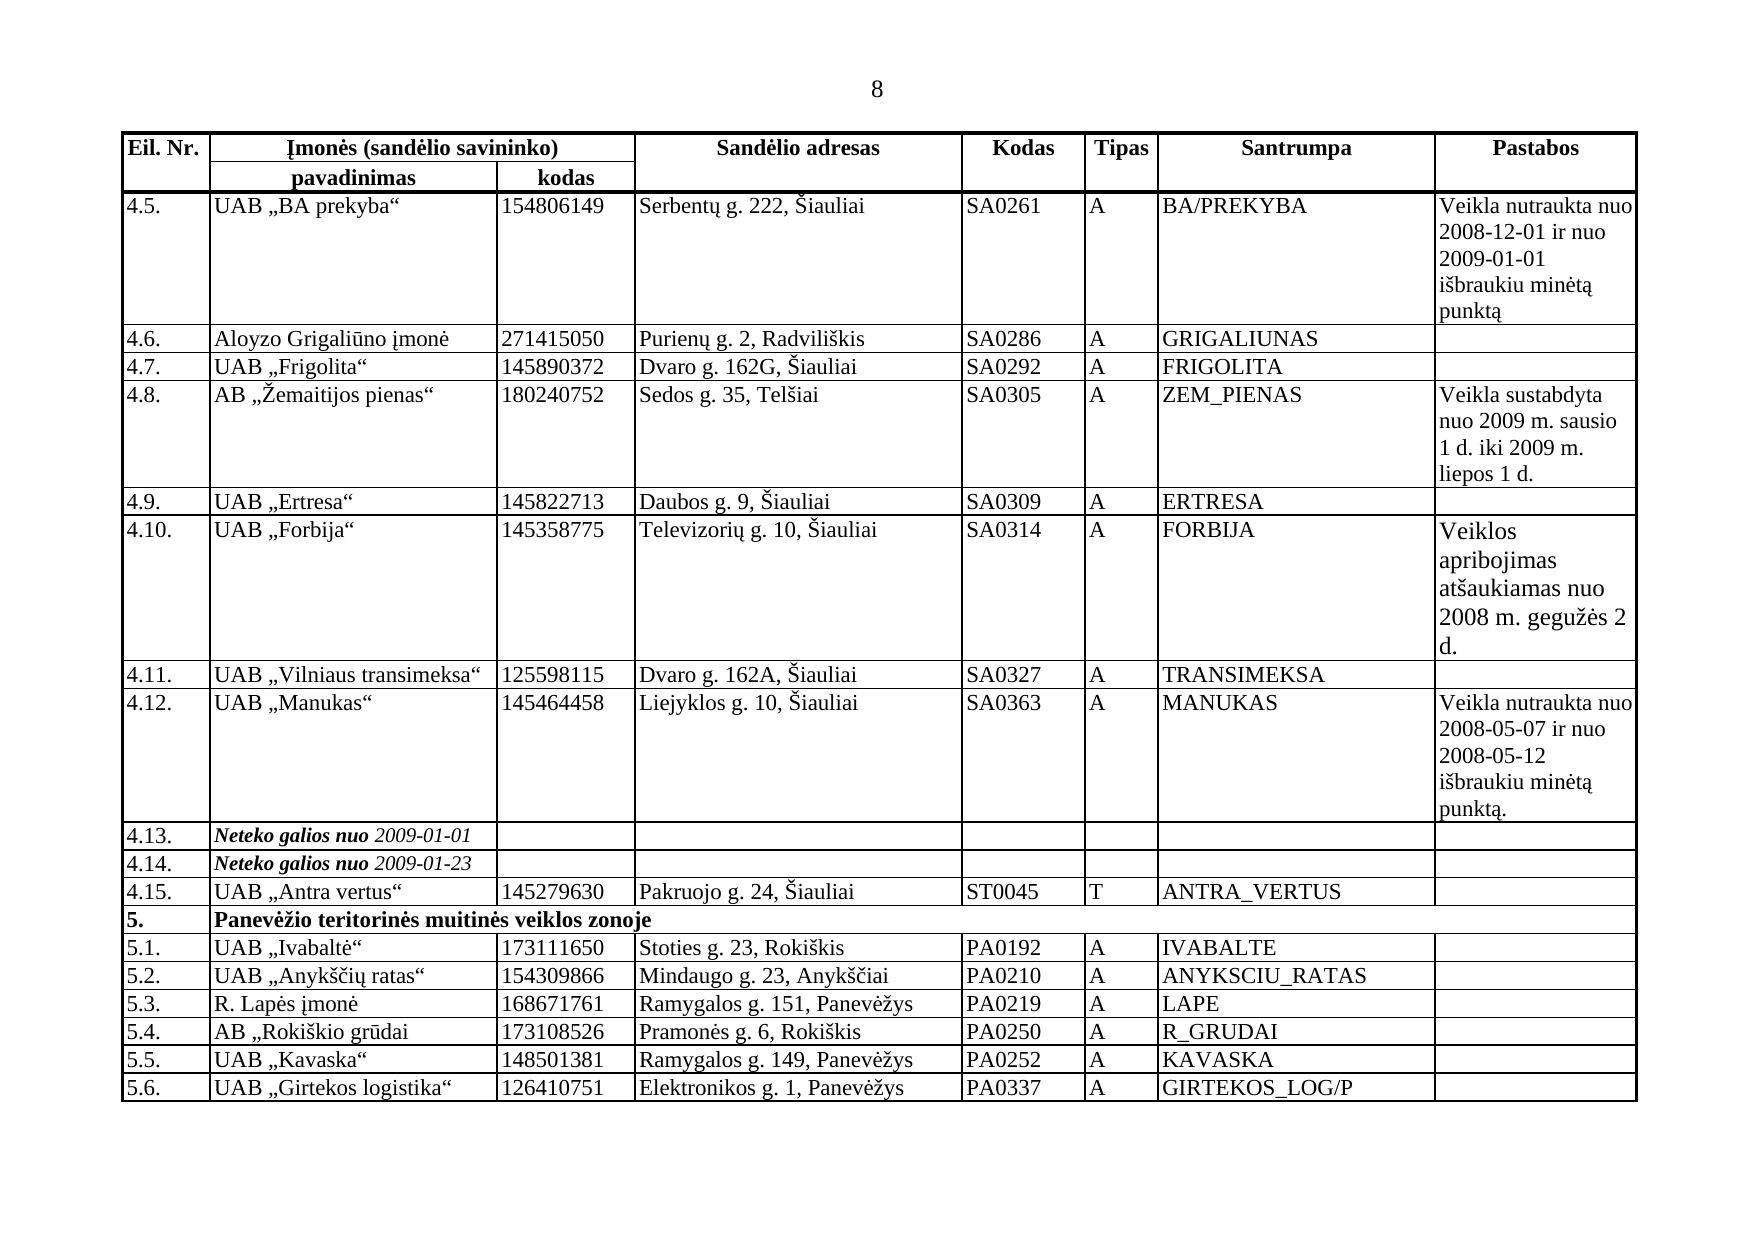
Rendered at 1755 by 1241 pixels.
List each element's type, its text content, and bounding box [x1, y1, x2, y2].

table_header Tipas [1086, 135, 1157, 190]
table_cell SA0305 [963, 381, 1084, 486]
table_cell Pakruojo g. 24, Šiauliai [636, 878, 961, 905]
table_cell [1086, 851, 1157, 877]
table_cell 5.5. [124, 1046, 209, 1072]
table_cell [1436, 353, 1635, 379]
table_cell 5.4. [124, 1018, 209, 1044]
table_cell [1436, 962, 1635, 988]
table_cell [1436, 661, 1635, 688]
table_cell 4.6. [124, 325, 209, 352]
table_cell Mindaugo g. 23, Anykščiai [636, 962, 961, 988]
table_cell GIRTEKOS_LOG/P [1159, 1074, 1434, 1100]
table_cell [1159, 823, 1434, 849]
table_header Santrumpa [1159, 135, 1434, 190]
table_cell A [1086, 194, 1157, 324]
table_cell [1436, 488, 1635, 514]
table_cell UAB „Kavaska“ [211, 1046, 496, 1072]
table_cell FRIGOLITA [1159, 353, 1434, 379]
table_cell R. Lapės įmonė [211, 990, 496, 1016]
table_cell [1436, 1046, 1635, 1072]
table_cell 4.15. [124, 878, 209, 905]
table_cell KAVASKA [1159, 1046, 1434, 1072]
table_cell SA0309 [963, 488, 1084, 514]
table_cell LAPE [1159, 990, 1434, 1016]
table_cell UAB „Anykščių ratas“ [211, 962, 496, 988]
table_cell 4.10. [124, 516, 209, 660]
table_cell [636, 823, 961, 849]
table_cell [1436, 878, 1635, 905]
table_cell UAB „Antra vertus“ [211, 878, 496, 905]
table_cell ZEM_PIENAS [1159, 381, 1434, 486]
table_cell 4.8. [124, 381, 209, 486]
table_cell A [1086, 1074, 1157, 1100]
table_cell 168671761 [498, 990, 634, 1016]
table_cell 4.9. [124, 488, 209, 514]
table_cell ANYKSCIU_RATAS [1159, 962, 1434, 988]
table_cell 4.7. [124, 353, 209, 379]
table_cell [1159, 851, 1434, 877]
table_cell Liejyklos g. 10, Šiauliai [636, 689, 961, 821]
table_cell [963, 851, 1084, 877]
table_cell 125598115 [498, 661, 634, 688]
table_cell PA0337 [963, 1074, 1084, 1100]
table_cell PA0210 [963, 962, 1084, 988]
table_cell Veikla nutraukta nuo 2008-05-07 ir nuo 2008-05-12 išbraukiu minėtą punktą. [1436, 689, 1635, 821]
table_cell [1436, 934, 1635, 961]
table_cell Ramygalos g. 151, Panevėžys [636, 990, 961, 1016]
table_cell UAB „Frigolita“ [211, 353, 496, 379]
table_cell A [1086, 934, 1157, 961]
table_cell 145890372 [498, 353, 634, 379]
table_cell ANTRA_VERTUS [1159, 878, 1434, 905]
table_cell Neteko galios nuo 2009-01-01 [211, 823, 496, 849]
table_cell A [1086, 353, 1157, 379]
table_cell UAB „Girtekos logistika“ [211, 1074, 496, 1100]
table_cell A [1086, 962, 1157, 988]
table_cell Televizorių g. 10, Šiauliai [636, 516, 961, 660]
table_cell Purienų g. 2, Radviliškis [636, 325, 961, 352]
table_cell Serbentų g. 222, Šiauliai [636, 194, 961, 324]
table_cell TRANSIMEKSA [1159, 661, 1434, 688]
table_cell PA0252 [963, 1046, 1084, 1072]
table_cell 5.3. [124, 990, 209, 1016]
table_cell 4.5. [124, 194, 209, 324]
table_cell [1436, 823, 1635, 849]
table_cell A [1086, 488, 1157, 514]
table_cell UAB „Ertresa“ [211, 488, 496, 514]
table_cell A [1086, 1046, 1157, 1072]
table_cell 180240752 [498, 381, 634, 486]
table_cell Panevėžio teritorinės muitinės veiklos zonoje [211, 906, 1635, 933]
table_cell Veikla sustabdyta nuo 2009 m. sausio 1 d. iki 2009 m. liepos 1 d. [1436, 381, 1635, 486]
table_cell BA/PREKYBA [1159, 194, 1434, 324]
table_cell Aloyzo Grigaliūno įmonė [211, 325, 496, 352]
table_cell A [1086, 661, 1157, 688]
table_cell Veikla nutraukta nuo 2008-12-01 ir nuo 2009-01-01 išbraukiu minėtą punktą [1436, 194, 1635, 324]
table_cell 4.13. [124, 823, 209, 849]
table_cell UAB „Forbija“ [211, 516, 496, 660]
table_cell R_GRUDAI [1159, 1018, 1434, 1044]
table_cell 271415050 [498, 325, 634, 352]
table_cell SA0286 [963, 325, 1084, 352]
table_header Kodas [963, 135, 1084, 190]
table_cell [1086, 823, 1157, 849]
table_cell Sedos g. 35, Telšiai [636, 381, 961, 486]
table_cell 145822713 [498, 488, 634, 514]
table_cell UAB „Vilniaus transimeksa“ [211, 661, 496, 688]
table_cell A [1086, 516, 1157, 660]
table_cell 148501381 [498, 1046, 634, 1072]
table_cell ST0045 [963, 878, 1084, 905]
table_cell 5.6. [124, 1074, 209, 1100]
table_cell Neteko galios nuo 2009-01-23 [211, 851, 496, 877]
table_cell FORBIJA [1159, 516, 1434, 660]
table_cell T [1086, 878, 1157, 905]
table_cell ERTRESA [1159, 488, 1434, 514]
table_cell Dvaro g. 162A, Šiauliai [636, 661, 961, 688]
table_cell SA0363 [963, 689, 1084, 821]
table_cell 154309866 [498, 962, 634, 988]
table_cell Dvaro g. 162G, Šiauliai [636, 353, 961, 379]
table_cell 154806149 [498, 194, 634, 324]
table_cell GRIGALIUNAS [1159, 325, 1434, 352]
table_cell A [1086, 990, 1157, 1016]
table_cell 5.1. [124, 934, 209, 961]
table_cell SA0261 [963, 194, 1084, 324]
table_cell 4.12. [124, 689, 209, 821]
table_cell kodas [498, 162, 634, 190]
table_cell [1436, 325, 1635, 352]
table_cell UAB „Ivabaltė“ [211, 934, 496, 961]
table_cell 173111650 [498, 934, 634, 961]
table_cell [498, 851, 634, 877]
table_cell 173108526 [498, 1018, 634, 1044]
table_cell Daubos g. 9, Šiauliai [636, 488, 961, 514]
table_header Įmonės (sandėlio savininko) [211, 135, 634, 161]
table_cell A [1086, 1018, 1157, 1044]
table_cell 5.2. [124, 962, 209, 988]
table_cell 145279630 [498, 878, 634, 905]
table_cell [1436, 1074, 1635, 1100]
table_cell Stoties g. 23, Rokiškis [636, 934, 961, 961]
table_cell A [1086, 381, 1157, 486]
table_cell PA0192 [963, 934, 1084, 961]
table_cell SA0292 [963, 353, 1084, 379]
table_cell 126410751 [498, 1074, 634, 1100]
table_cell 4.11. [124, 661, 209, 688]
table_cell SA0327 [963, 661, 1084, 688]
table_cell [636, 851, 961, 877]
table_cell [963, 823, 1084, 849]
table_cell MANUKAS [1159, 689, 1434, 821]
table_cell A [1086, 325, 1157, 352]
table_cell PA0219 [963, 990, 1084, 1016]
table_cell AB „Rokiškio grūdai [211, 1018, 496, 1044]
table_cell UAB „BA prekyba“ [211, 194, 496, 324]
table_cell pavadinimas [211, 162, 496, 190]
table_cell 5. [124, 906, 209, 933]
table_header Pastabos [1436, 135, 1635, 190]
table_cell PA0250 [963, 1018, 1084, 1044]
table_header Eil. Nr. [124, 135, 209, 190]
table_cell 145464458 [498, 689, 634, 821]
table_cell IVABALTE [1159, 934, 1434, 961]
table_cell UAB „Manukas“ [211, 689, 496, 821]
table_cell [1436, 851, 1635, 877]
table_cell Veiklos apribojimas atšaukiamas nuo 2008 m. gegužės 2 d. [1436, 516, 1635, 660]
table_cell 4.14. [124, 851, 209, 877]
table_cell [1436, 990, 1635, 1016]
table_cell [1436, 1018, 1635, 1044]
table_cell [498, 823, 634, 849]
table_cell Ramygalos g. 149, Panevėžys [636, 1046, 961, 1072]
table_cell Pramonės g. 6, Rokiškis [636, 1018, 961, 1044]
table_header Sandėlio adresas [636, 135, 961, 190]
table_cell A [1086, 689, 1157, 821]
table_cell SA0314 [963, 516, 1084, 660]
table_cell AB „Žemaitijos pienas“ [211, 381, 496, 486]
table_cell 145358775 [498, 516, 634, 660]
table_cell Elektronikos g. 1, Panevėžys [636, 1074, 961, 1100]
